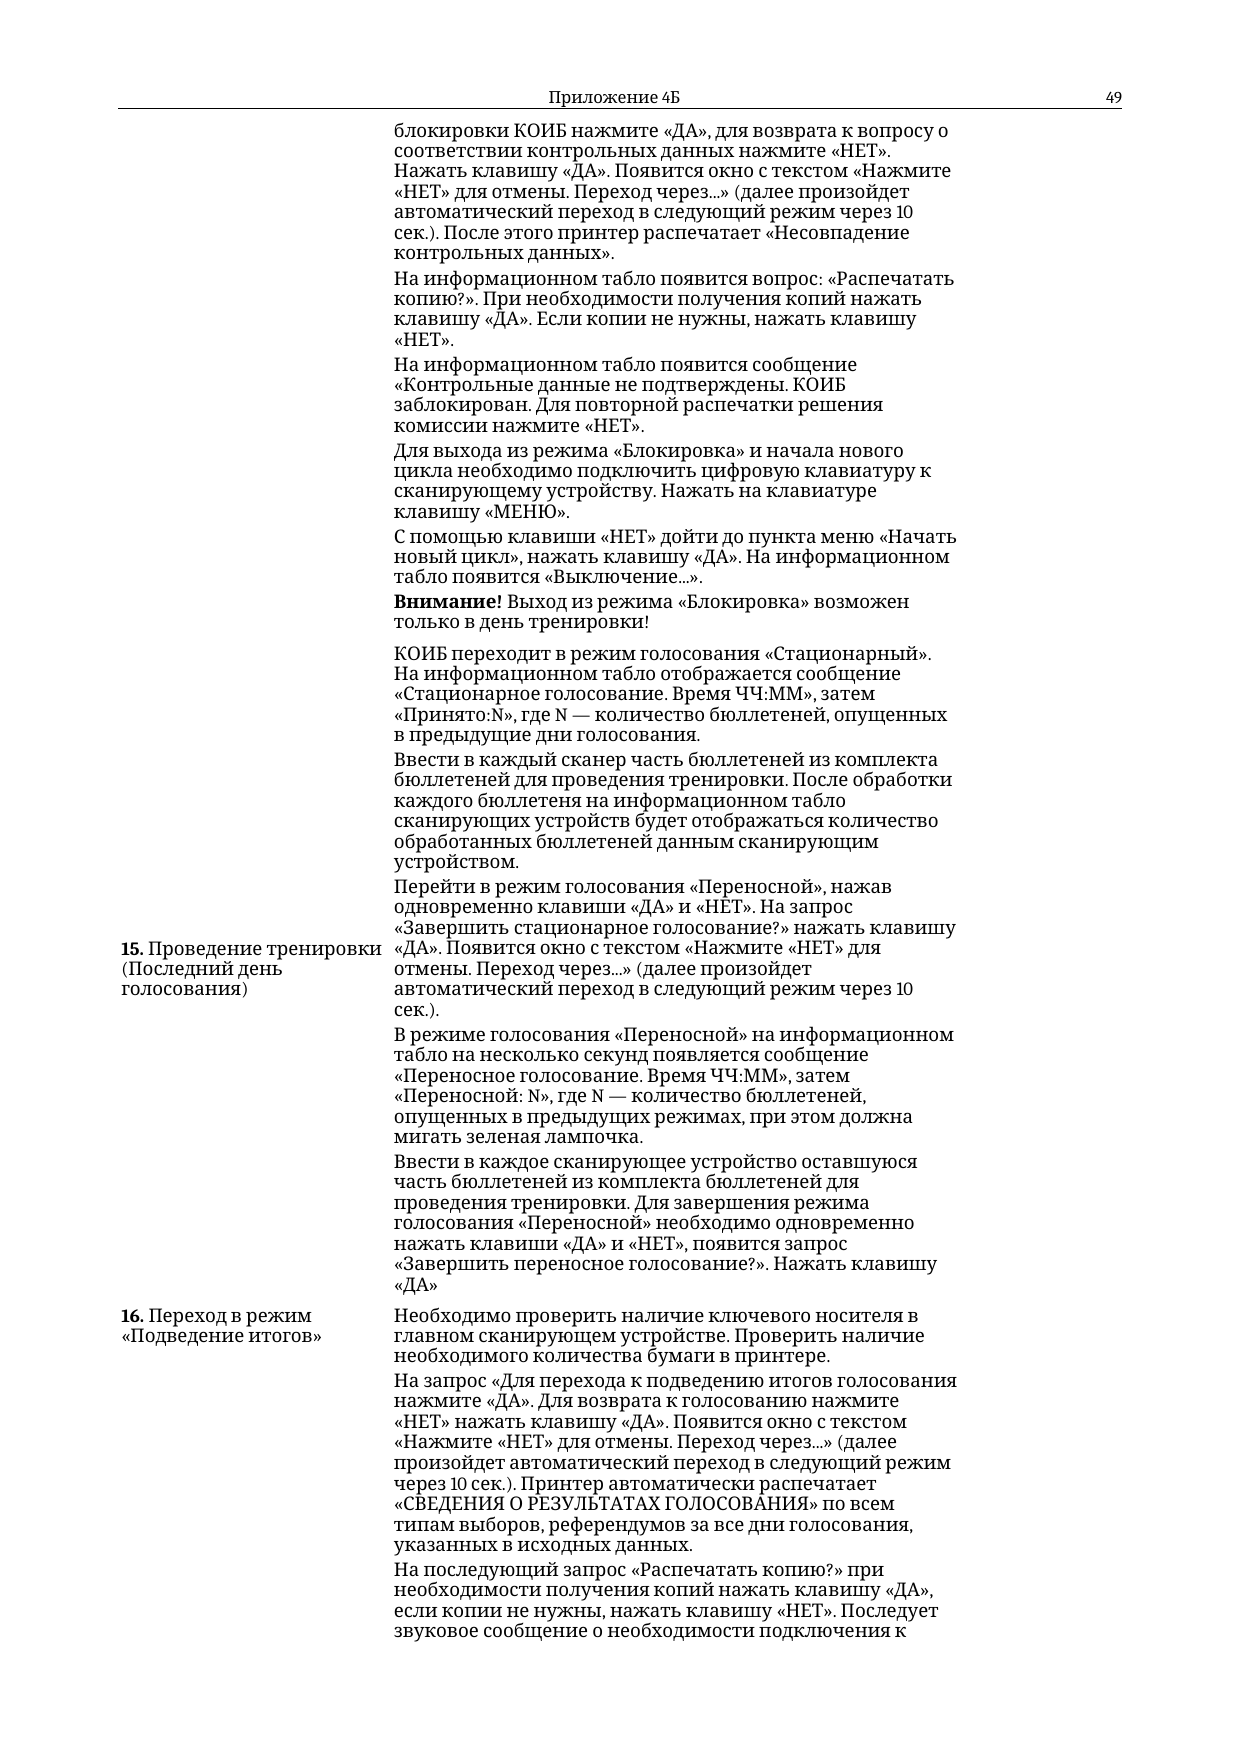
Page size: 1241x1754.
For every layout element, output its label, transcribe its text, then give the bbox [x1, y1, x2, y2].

table_cell [118, 118, 391, 641]
table_cell 16. Переход в режим «Подведение итогов» [118, 1303, 391, 1645]
table_cell блокировки КОИБ нажмите «ДА», для возврата к вопросу о соответствии контрольных данных нажмите «НЕТ». Нажать клавишу «ДА». Появится окно с текстом «Нажмите «НЕТ» для отмены. Переход через...» (далее произойдет автоматический переход в следующий режим через 10 сек.). После этого принтер распечатает «Несовпадение контрольных данных». На информационном табло появится вопрос: «Распечатать копию?». При необходимости получения копий нажать клавишу «ДА». Если копии не нужны, нажать клавишу «НЕТ». На информационном табло появится сообщение «Контрольные данные не подтверждены. КОИБ заблокирован. Для повторной распечатки решения комиссии нажмите «НЕТ». Для выхода из режима «Блокировка» и начала нового цикла необходимо подключить цифровую клавиатуру к сканирующему устройству. Нажать на клавиатуре клавишу «МЕНЮ». С помощью клавиши «НЕТ» дойти до пункта меню «Начать новый цикл», нажать клавишу «ДА». На информационном табло появится «Выключение...». Внимание! Выход из режима «Блокировка» возможен только в день тренировки! [391, 118, 962, 641]
table_cell 15. Проведение тренировки (Последний день голосования) [118, 641, 391, 1303]
table_cell Необходимо проверить наличие ключевого носителя в главном сканирующем устройстве. Проверить наличие необходимого количества бумаги в принтере. На запрос «Для перехода к подведению итогов голосования нажмите «ДА». Для возврата к голосованию нажмите «НЕТ» нажать клавишу «ДА». Появится окно с текстом «Нажмите «НЕТ» для отмены. Переход через...» (далее произойдет автоматический переход в следующий режим через 10 сек.). Принтер автоматически распечатает «СВЕДЕНИЯ О РЕЗУЛЬТАТАХ ГОЛОСОВАНИЯ» по всем типам выборов, референдумов за все дни голосования, указанных в исходных данных. На последующий запрос «Распечатать копию?» при необходимости получения копий нажать клавишу «ДА», если копии не нужны, нажать клавишу «НЕТ». Последует звуковое сообщение о необходимости подключения к [391, 1303, 962, 1645]
table_cell КОИБ переходит в режим голосования «Стационарный». На информационном табло отображается сообщение «Стационарное голосование. Время ЧЧ:ММ», затем «Принято:N», где N — количество бюллетеней, опущенных в предыдущие дни голосования. Ввести в каждый сканер часть бюллетеней из комплекта бюллетеней для проведения тренировки. После обработки каждого бюллетеня на информационном табло сканирующих устройств будет отображаться количество обработанных бюллетеней данным сканирующим устройством. Перейти в режим голосования «Переносной», нажав одновременно клавиши «ДА» и «НЕТ». На запрос «Завершить стационарное голосование?» нажать клавишу «ДА». Появится окно с текстом «Нажмите «НЕТ» для отмены. Переход через...» (далее произойдет автоматический переход в следующий режим через 10 сек.). В режиме голосования «Переносной» на информационном табло на несколько секунд появляется сообщение «Переносное голосование. Время ЧЧ:ММ», затем «Переносной: N», где N — количество бюллетеней, опущенных в предыдущих режимах, при этом должна мигать зеленая лампочка. Ввести в каждое сканирующее устройство оставшуюся часть бюллетеней из комплекта бюллетеней для проведения тренировки. Для завершения режима голосования «Переносной» необходимо одновременно нажать клавиши «ДА» и «НЕТ», появится запрос «Завершить переносное голосование?». Нажать клавишу «ДА» [391, 641, 962, 1303]
